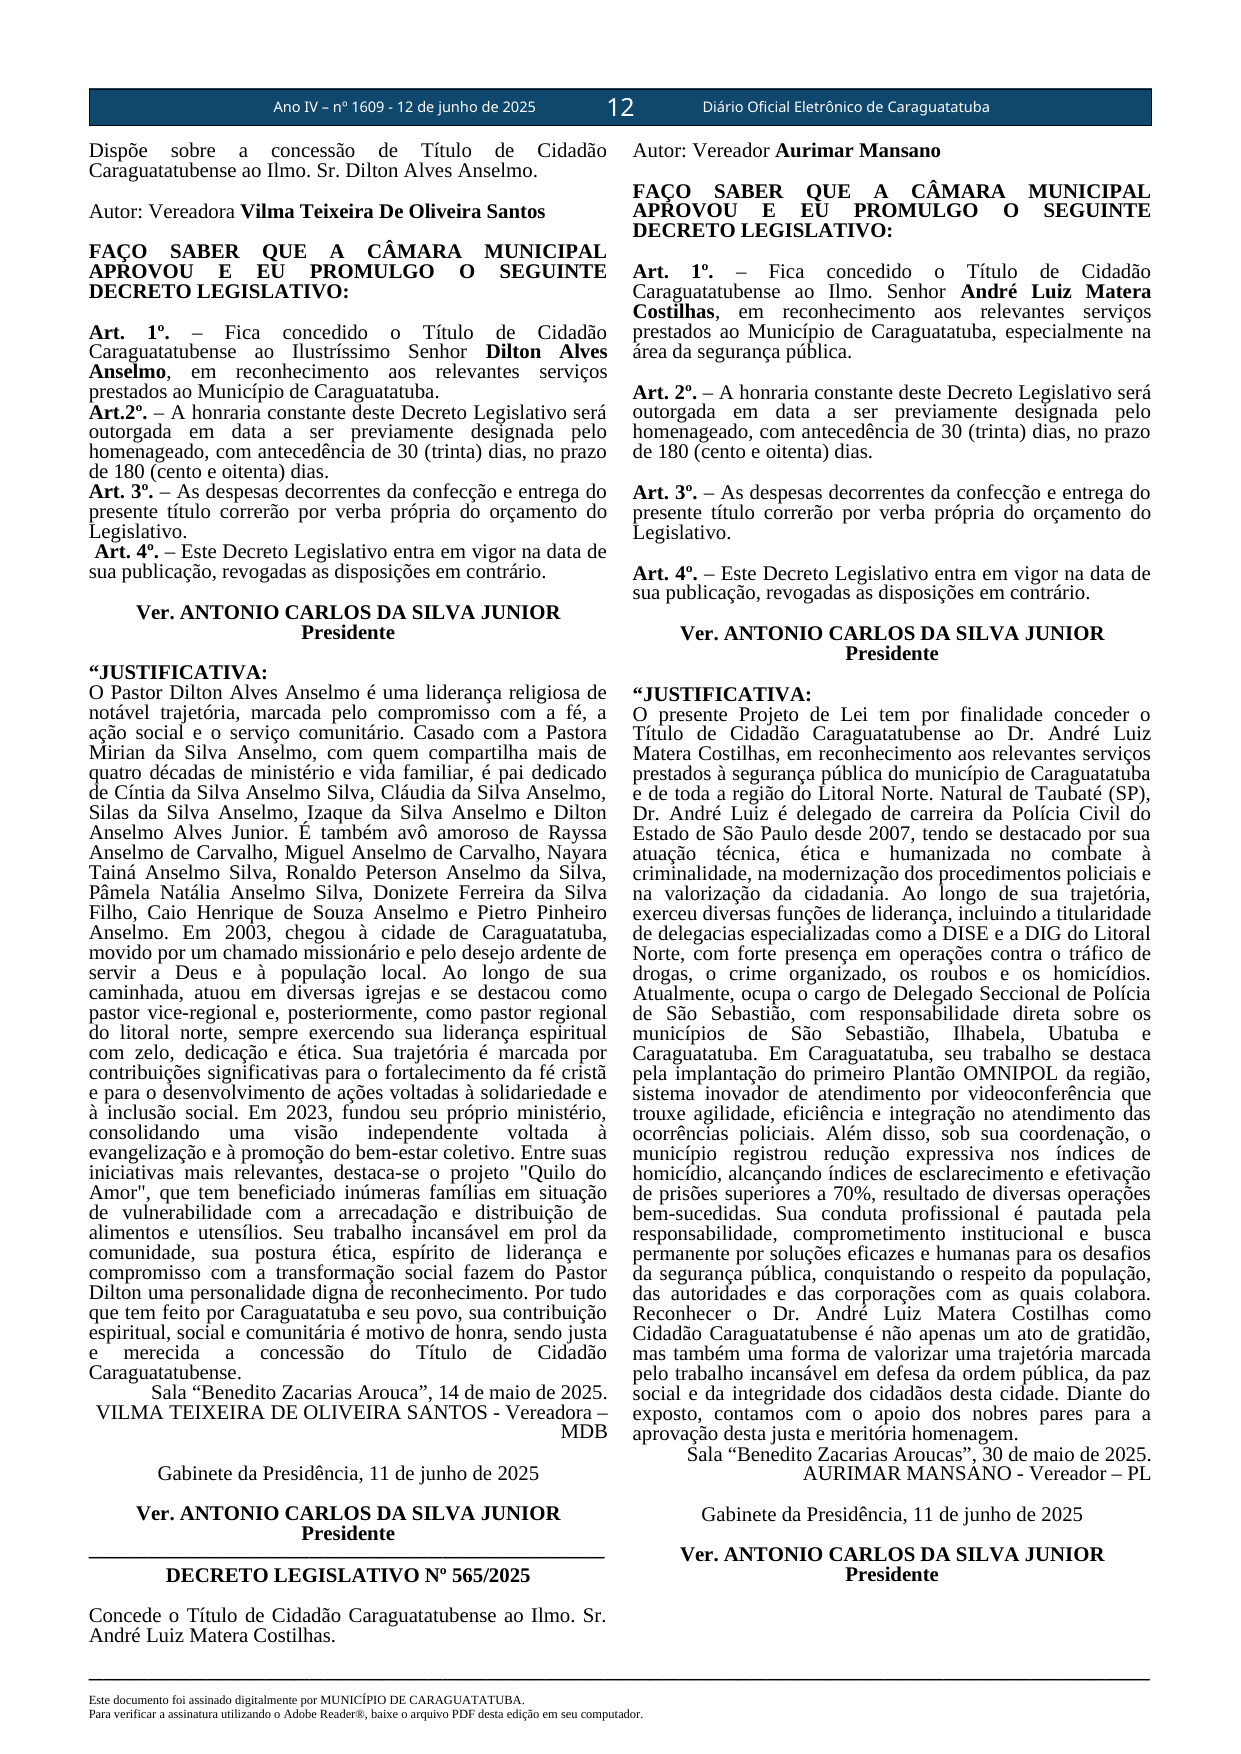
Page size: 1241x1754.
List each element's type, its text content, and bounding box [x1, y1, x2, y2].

text “JUSTIFICATIVA: [632, 685, 1152, 705]
text DECRETO LEGISLATIVO Nº 565/2025 [88, 1566, 608, 1586]
text FAÇO SABER QUE A CÂMARA MUNICIPAL APROVOU E EU PROMULGO O SEGUINTE DECRETO LEGISLATIVO: [88, 243, 608, 303]
text Art. 2º. – A honraria constante deste Decreto Legislativo será outorgada em data a ser previamente designada pelo homenageado, com antecedência de 30 (trinta) dias, no prazo de 180 (cento e oitenta) dias. [632, 383, 1152, 463]
text Art. 3º. – As despesas decorrentes da confecção e entrega do presente título correrão por verba própria do orçamento do Legislativo. [88, 483, 608, 543]
text Presidente [88, 1524, 608, 1544]
text Concede o Título de Cidadão Caraguatatubense ao Ilmo. Sr. André Luiz Matera Costilhas. [88, 1607, 608, 1647]
text Art. 4º. – Este Decreto Legislativo entra em vigor na data de sua publicação, revogadas as disposições em contrário. [88, 543, 608, 583]
text Dispõe sobre a concessão de Título de Cidadão Caraguatatubense ao Ilmo. Sr. Dilton Alves Anselmo. [88, 142, 608, 182]
text Art. 1º. – Fica concedido o Título de Cidadão Caraguatatubense ao Ilmo. Senhor André Luiz Matera Costilhas, em reconhecimento aos relevantes serviços prestados ao Município de Caraguatatuba, especialmente na área da segurança pública. [632, 263, 1152, 363]
text O presente Projeto de Lei tem por finalidade conceder o Título de Cidadão Caraguatatubense ao Dr. André Luiz Matera Costilhas, em reconhecimento aos relevantes serviços prestados à segurança pública do município de Caraguatatuba e de toda a região do Litoral Norte. Natural de Taubaté (SP), Dr. André Luiz é delegado de carreira da Polícia Civil do Estado de São Paulo desde 2007, tendo se destacado por sua atuação técnica, ética e humanizada no combate à criminalidade, na modernização dos procedimentos policiais e na valorização da cidadania. Ao longo de sua trajetória, exerceu diversas funções de liderança, incluindo a titularidade de delegacias especializadas como a DISE e a DIG do Litoral Norte, com forte presença em operações contra o tráfico de drogas, o crime organizado, os roubos e os homicídios. Atualmente, ocupa o cargo de Delegado Seccional de Polícia de São Sebastião, com responsabilidade direta sobre os municípios de São Sebastião, Ilhabela, Ubatuba e Caraguatatuba. Em Caraguatatuba, seu trabalho se destaca pela implantação do primeiro Plantão OMNIPOL da região, sistema inovador de atendimento por videoconferência que trouxe agilidade, eficiência e integração no atendimento das ocorrências policiais. Além disso, sob sua coordenação, o município registrou redução expressiva nos índices de homicídio, alcançando índices de esclarecimento e efetivação de prisões superiores a 70%, resultado de diversas operações bem-sucedidas. Sua conduta profissional é pautada pela responsabilidade, comprometimento institucional e busca permanente por soluções eficazes e humanas para os desafios da segurança pública, conquistando o respeito da população, das autoridades e das corporações com as quais colabora. Reconhecer o Dr. André Luiz Matera Costilhas como Cidadão Caraguatatubense é não apenas um ato de gratidão, mas também uma forma de valorizar uma trajetória marcada pelo trabalho incansável em defesa da ordem pública, da paz social e da integridade dos cidadãos desta cidade. Diante do exposto, contamos com o apoio dos nobres pares para a aprovação desta justa e meritória homenagem. [632, 705, 1152, 1445]
text O Pastor Dilton Alves Anselmo é uma liderança religiosa de notável trajetória, marcada pelo compromisso com a fé, a ação social e o serviço comunitário. Casado com a Pastora Mirian da Silva Anselmo, com quem compartilha mais de quatro décadas de ministério e vida familiar, é pai dedicado de Cíntia da Silva Anselmo Silva, Cláudia da Silva Anselmo, Silas da Silva Anselmo, Izaque da Silva Anselmo e Dilton Anselmo Alves Junior. É também avô amoroso de Rayssa Anselmo de Carvalho, Miguel Anselmo de Carvalho, Nayara Tainá Anselmo Silva, Ronaldo Peterson Anselmo da Silva, Pâmela Natália Anselmo Silva, Donizete Ferreira da Silva Filho, Caio Henrique de Souza Anselmo e Pietro Pinheiro Anselmo. Em 2003, chegou à cidade de Caraguatatuba, movido por um chamado missionário e pelo desejo ardente de servir a Deus e à população local. Ao longo de sua caminhada, atuou em diversas igrejas e se destacou como pastor vice-regional e, posteriormente, como pastor regional do litoral norte, sempre exercendo sua liderança espiritual com zelo, dedicação e ética. Sua trajetória é marcada por contribuições significativas para o fortalecimento da fé cristã e para o desenvolvimento de ações voltadas à solidariedade e à inclusão social. Em 2023, fundou seu próprio ministério, consolidando uma visão independente voltada à evangelização e à promoção do bem-estar coletivo. Entre suas iniciativas mais relevantes, destaca-se o projeto "Quilo do Amor", que tem beneficiado inúmeras famílias em situação de vulnerabilidade com a arrecadação e distribuição de alimentos e utensílios. Seu trabalho incansável em prol da comunidade, sua postura ética, espírito de liderança e compromisso com a transformação social fazem do Pastor Dilton uma personalidade digna de reconhecimento. Por tudo que tem feito por Caraguatatuba e seu povo, sua contribuição espiritual, social e comunitária é motivo de honra, sendo justa e merecida a concessão do Título de Cidadão Caraguatatubense. [88, 684, 608, 1384]
text Autor: Vereadora Vilma Teixeira De Oliveira Santos [88, 202, 608, 222]
text Ver. ANTONIO CARLOS DA SILVA JUNIOR [88, 1505, 608, 1524]
text “JUSTIFICATIVA: [88, 664, 608, 684]
text Ver. ANTONIO CARLOS DA SILVA JUNIOR [632, 1546, 1152, 1566]
text Ver. ANTONIO CARLOS DA SILVA JUNIOR [88, 603, 608, 623]
text Presidente [632, 1566, 1152, 1586]
text Art. 1º. – Fica concedido o Título de Cidadão Caraguatatubense ao Ilustríssimo Senhor Dilton Alves Anselmo, em reconhecimento aos relevantes serviços prestados ao Município de Caraguatatuba. [88, 323, 608, 403]
text Art. 4º. – Este Decreto Legislativo entra em vigor na data de sua publicação, revogadas as disposições em contrário. [632, 564, 1152, 604]
text Presidente [88, 623, 608, 643]
text AURIMAR MANSANO - Vereador – PL [632, 1465, 1152, 1485]
text Art.2º. – A honraria constante deste Decreto Legislativo será outorgada em data a ser previamente designada pelo homenageado, com antecedência de 30 (trinta) dias, no prazo de 180 (cento e oitenta) dias. [88, 403, 608, 483]
text VILMA TEIXEIRA DE OLIVEIRA SANTOS - Vereadora – MDB [88, 1404, 608, 1443]
text Sala “Benedito Zacarias Arouca”, 14 de maio de 2025. [88, 1384, 608, 1404]
text Presidente [632, 645, 1152, 665]
text Art. 3º. – As despesas decorrentes da confecção e entrega do presente título correrão por verba própria do orçamento do Legislativo. [632, 484, 1152, 544]
text ─────────────────────────────────── [88, 1544, 608, 1566]
text Sala “Benedito Zacarias Aroucas”, 30 de maio de 2025. [632, 1445, 1152, 1465]
text Autor: Vereador Aurimar Mansano [632, 142, 1152, 162]
text FAÇO SABER QUE A CÂMARA MUNICIPAL APROVOU E EU PROMULGO O SEGUINTE DECRETO LEGISLATIVO: [632, 182, 1152, 242]
text Gabinete da Presidência, 11 de junho de 2025 [632, 1506, 1152, 1525]
text Gabinete da Presidência, 11 de junho de 2025 [88, 1464, 608, 1484]
text Ver. ANTONIO CARLOS DA SILVA JUNIOR [632, 625, 1152, 645]
